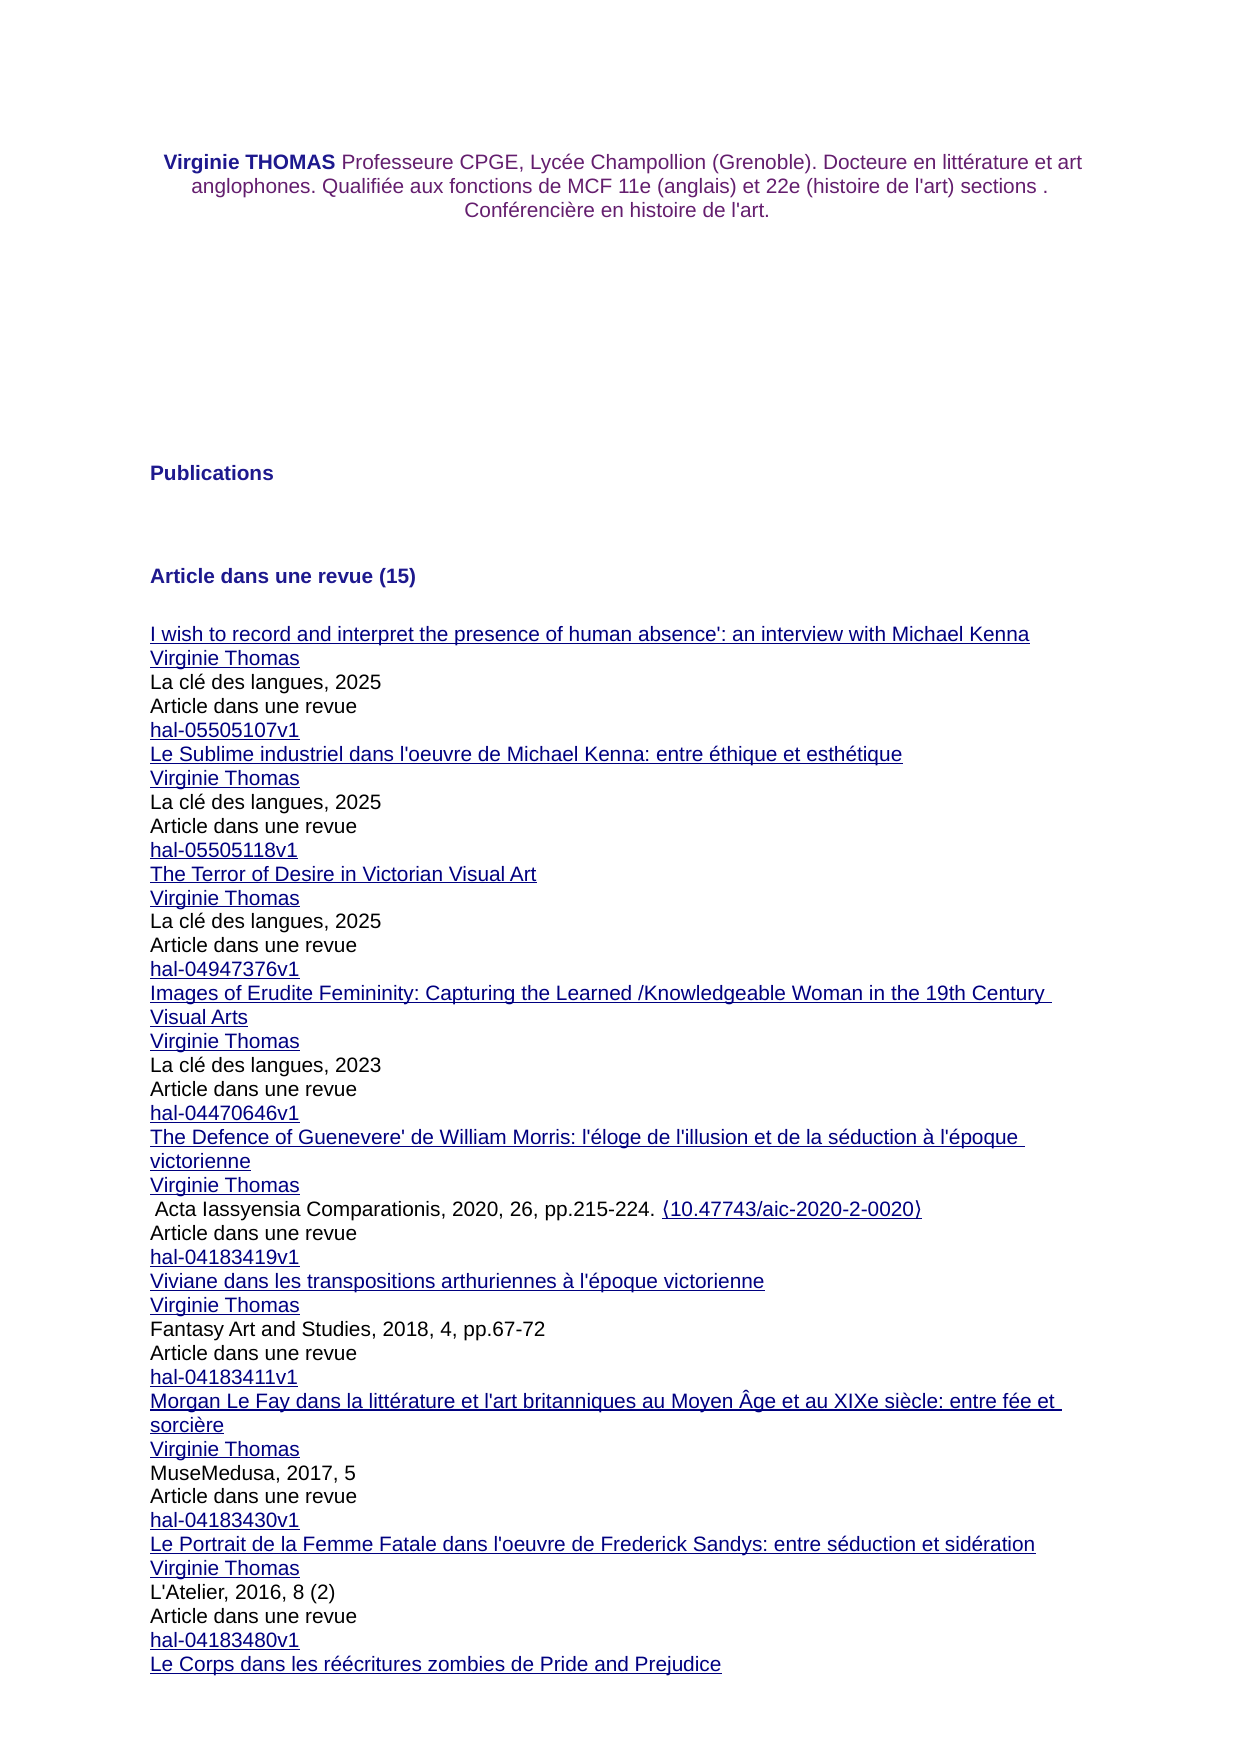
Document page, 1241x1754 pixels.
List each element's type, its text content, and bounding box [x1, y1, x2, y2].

table_cell The Defence of Guenevere' de William Morris: l'éloge de l'illusion et de la séduction à l'époque victorienne Virginie Thomas Acta Iassyensia Comparationis, 2020, 26, pp.215-224. ⟨10.47743/aic-2020-2-0020⟩ Article dans une revue hal-04183419v1 [150, 1125, 1090, 1269]
subtitle Virginie THOMAS Professeure CPGE, Lycée Champollion (Grenoble). Docteure en littérature et art anglophones. Qualifiée aux fonctions de MCF 11e (anglais) et 22e (histoire de l'art) sections . Conférencière en histoire de l'art. [150, 150, 1090, 222]
table_cell Morgan Le Fay dans la littérature et l'art britanniques au Moyen Âge et au XIXe siècle: entre fée et sorcière Virginie Thomas MuseMedusa, 2017, 5 Article dans une revue hal-04183430v1 [150, 1389, 1090, 1532]
table_cell Images of Erudite Femininity: Capturing the Learned /Knowledgeable Woman in the 19th Century Visual Arts Virginie Thomas La clé des langues, 2023 Article dans une revue hal-04470646v1 [150, 981, 1090, 1125]
table_cell Le Sublime industriel dans l'oeuvre de Michael Kenna: entre éthique et esthétique Virginie Thomas La clé des langues, 2025 Article dans une revue hal-05505118v1 [150, 742, 1090, 861]
table_header I wish to record and interpret the presence of human absence': an interview with Michael Kenna Virginie Thomas La clé des langues, 2025 Article dans une revue hal-05505107v1 [150, 622, 1090, 742]
table_cell Le Portrait de la Femme Fatale dans l'oeuvre de Frederick Sandys: entre séduction et sidération Virginie Thomas L'Atelier, 2016, 8 (2) Article dans une revue hal-04183480v1 [150, 1532, 1090, 1652]
table_cell Le Corps dans les réécritures zombies de Pride and Prejudice [150, 1652, 1090, 1676]
subtitle Publications [150, 460, 1090, 484]
table_cell The Terror of Desire in Victorian Visual Art Virginie Thomas La clé des langues, 2025 Article dans une revue hal-04947376v1 [150, 861, 1090, 981]
table_cell Viviane dans les transpositions arthuriennes à l'époque victorienne Virginie Thomas Fantasy Art and Studies, 2018, 4, pp.67-72 Article dans une revue hal-04183411v1 [150, 1269, 1090, 1388]
subtitle Article dans une revue (15) [150, 563, 1090, 587]
